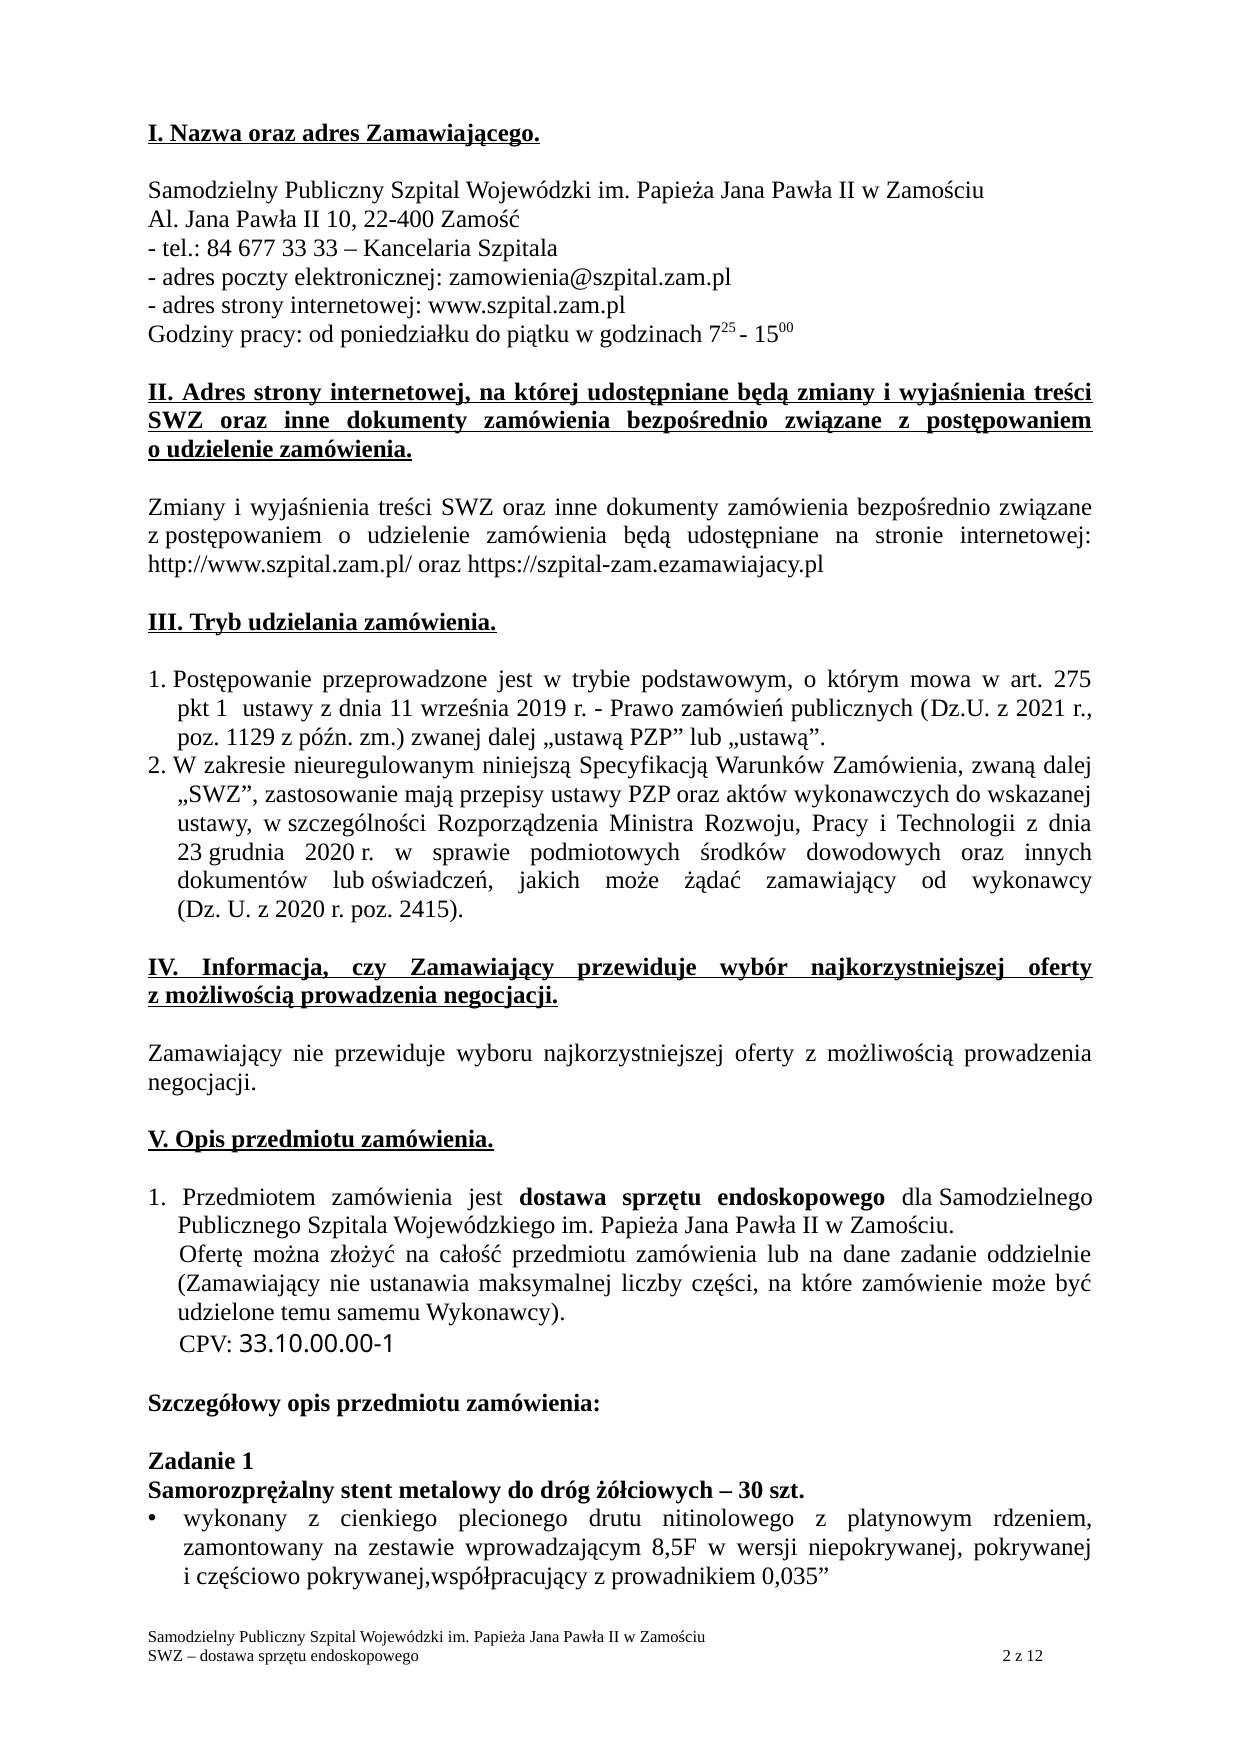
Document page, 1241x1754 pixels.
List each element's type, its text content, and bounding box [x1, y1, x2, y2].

text Al. Jana Pawła II 10, 22-400 Zamość [148, 204, 1093, 233]
text o udzielenie zamówienia. [148, 432, 1093, 463]
list W zakresie nieuregulowanym niniejszą Specyfikacją Warunków Zamówienia, zwaną dalej „SWZ”, zastosowanie mają przepisy ustawy PZP oraz aktów wykonawczych do wskazanej ustawy, w szczególności Rozporządzenia Ministra Rozwoju, Pracy i Technologii z dnia 23 grudnia 2020 r. w sprawie podmiotowych środków dowodowych oraz innych dokumentów lub oświadczeń, jakich może żądać zamawiający od wykonawcy (Dz. U. z 2020 r. poz. 2415). [148, 751, 1093, 923]
text SWZ oraz inne dokumenty zamówienia bezpośrednio związane z postępowaniem [148, 403, 1093, 431]
text Zmiany i wyjaśnienia treści SWZ oraz inne dokumenty zamówienia bezpośrednio związane z postępowaniem o udzielenie zamówienia będą udostępniane na stronie internetowej: http://www.szpital.zam.pl/ oraz https://szpital-zam.ezamawiajacy.pl [148, 492, 1093, 578]
text Zadanie 1 [148, 1446, 1093, 1475]
text IV. Informacja, czy Zamawiający przewiduje wybór najkorzystniejszej oferty [148, 952, 1093, 977]
text z możliwością prowadzenia negocjacji. [148, 978, 1093, 1009]
text I. Nazwa oraz adres Zamawiającego. [148, 118, 1093, 147]
text Ofertę można złożyć na całość przedmiotu zamówienia lub na dane zadanie oddzielnie (Zamawiający nie ustanawia maksymalnej liczby części, na które zamówienie może być udzielone temu samemu Wykonawcy). [177, 1239, 1093, 1326]
text - tel.: 84 677 33 33 – Kancelaria Szpitala [148, 233, 1093, 262]
text - adres strony internetowej: www.szpital.zam.pl [148, 291, 1093, 319]
list wykonany z cienkiego plecionego drutu nitinolowego z platynowym rdzeniem, zamontowany na zestawie wprowadzającym 8,5F w wersji niepokrywanej, pokrywanej i częściowo pokrywanej,współpracujący z prowadnikiem 0,035” [148, 1503, 1093, 1590]
text 1. Przedmiotem zamówienia jest dostawa sprzętu endoskopowego dla Samodzielnego Publicznego Szpitala Wojewódzkiego im. Papieża Jana Pawła II w Zamościu. [148, 1182, 1093, 1239]
text Zamawiający nie przewiduje wyboru najkorzystniejszej oferty z możliwością prowadzenia negocjacji. [148, 1038, 1093, 1096]
text - adres poczty elektronicznej: zamowienia@szpital.zam.pl [148, 262, 1093, 291]
text Szczegółowy opis przedmiotu zamówienia: [148, 1388, 1093, 1417]
text CPV: 33.10.00.00-1 [177, 1326, 1093, 1360]
text III. Tryb udzielania zamówienia. [148, 607, 1093, 636]
text II. Adres strony internetowej, na której udostępniane będą zmiany i wyjaśnienia treści [148, 377, 1093, 402]
text V. Opis przedmiotu zamówienia. [148, 1124, 1093, 1153]
text Godziny pracy: od poniedziałku do piątku w godzinach 725 - 1500 [148, 319, 1093, 348]
text Samodzielny Publiczny Szpital Wojewódzki im. Papieża Jana Pawła II w Zamościu [148, 176, 1093, 204]
list Postępowanie przeprowadzone jest w trybie podstawowym, o którym mowa w art. 275 pkt 1 ustawy z dnia 11 września 2019 r. - Prawo zamówień publicznych (Dz.U. z 2021 r., poz. 1129 z późn. zm.) zwanej dalej „ustawą PZP” lub „ustawą”. [148, 664, 1093, 751]
text Samorozprężalny stent metalowy do dróg żółciowych – 30 szt. [148, 1475, 1093, 1503]
